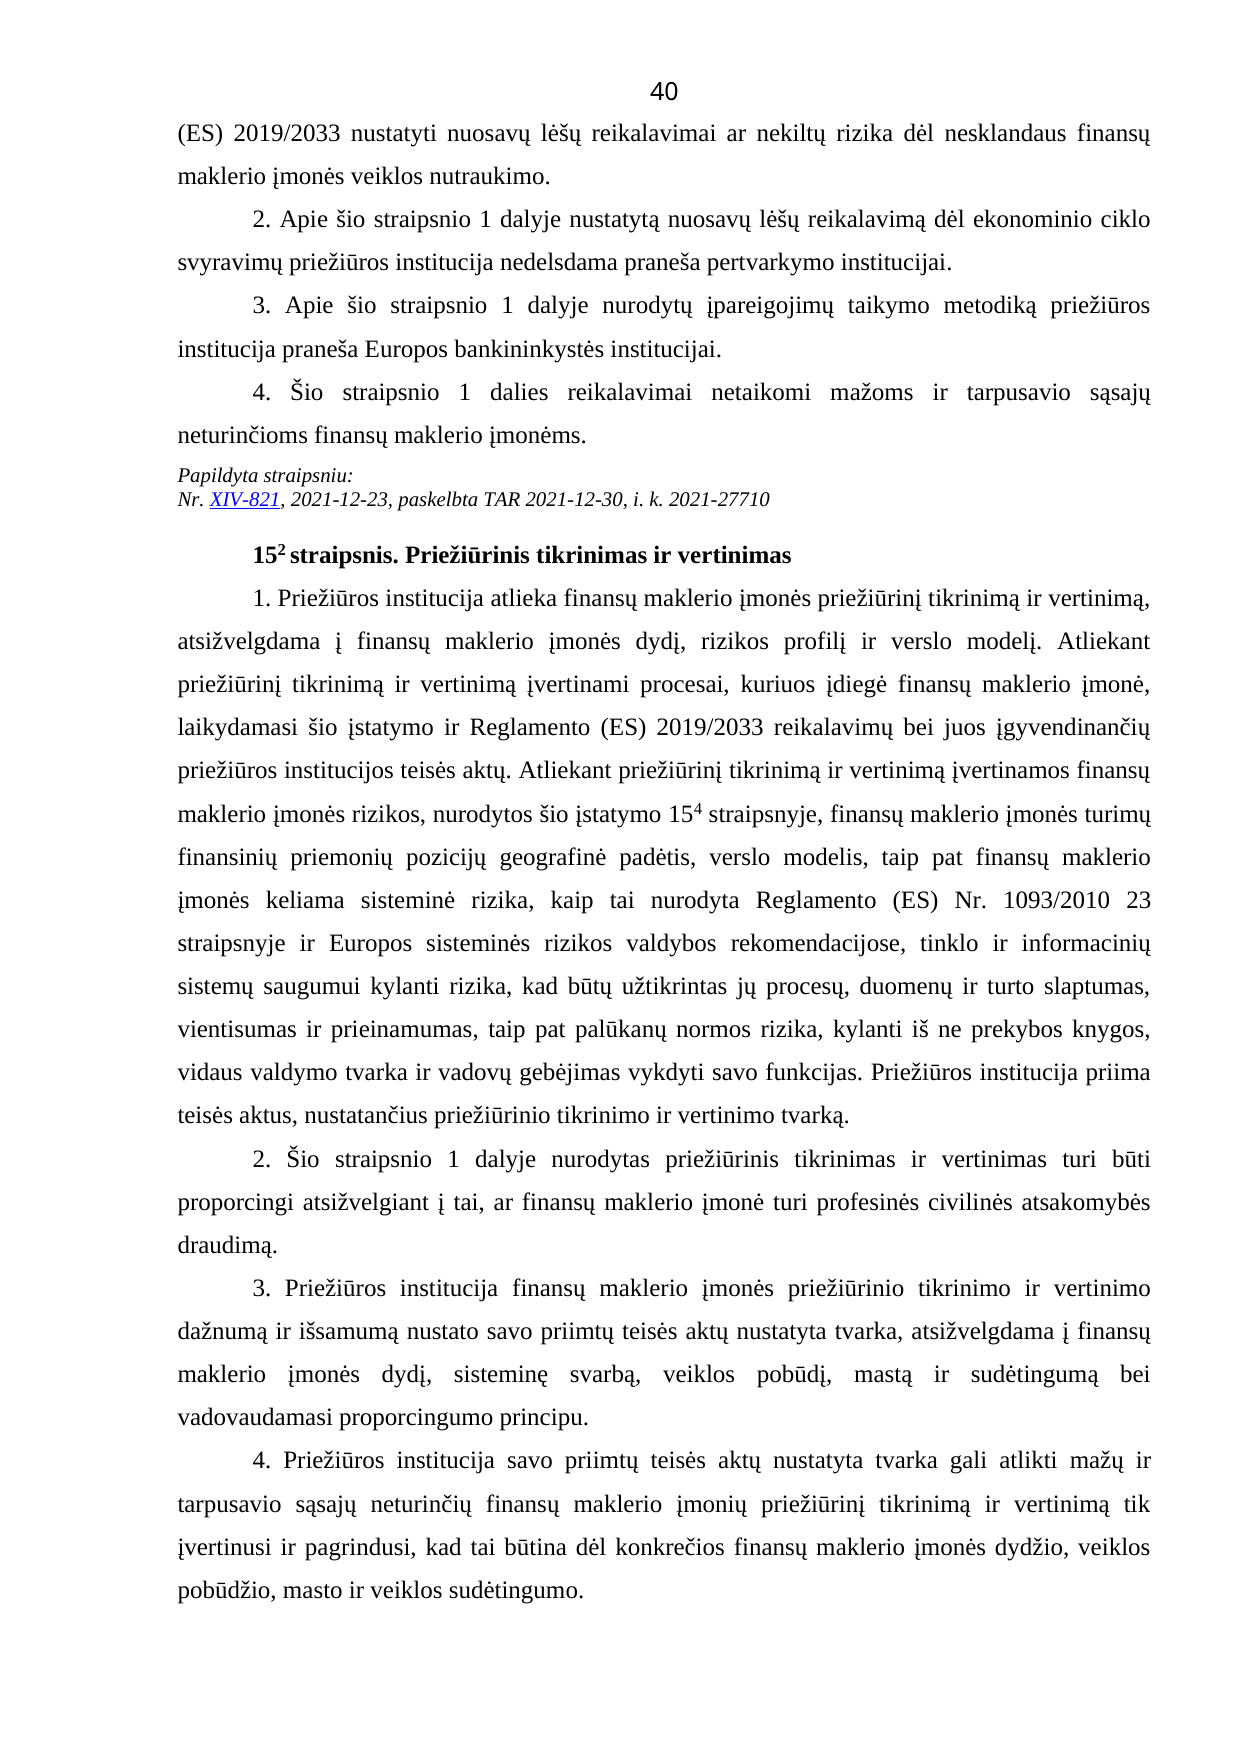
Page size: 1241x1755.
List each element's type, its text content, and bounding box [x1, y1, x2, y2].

text 152 straipsnis. Priežiūrinis tikrinimas ir vertinimas [177, 540, 1152, 569]
text Nr. XIV-821, 2021-12-23, paskelbta TAR 2021-12-30, i. k. 2021-27710 [177, 487, 1152, 511]
text 2. Šio straipsnio 1 dalyje nurodytas priežiūrinis tikrinimas ir vertinimas turi būti proporcingi atsižvelgiant į tai, ar finansų maklerio įmonė turi profesinės civilinės atsakomybės draudimą. [177, 1144, 1152, 1259]
text Papildyta straipsniu: [177, 463, 1152, 487]
text 1. Priežiūros institucija atlieka finansų maklerio įmonės priežiūrinį tikrinimą ir vertinimą, atsižvelgdama į finansų maklerio įmonės dydį, rizikos profilį ir verslo modelį. Atliekant priežiūrinį tikrinimą ir vertinimą įvertinami procesai, kuriuos įdiegė finansų maklerio įmonė, laikydamasi šio įstatymo ir Reglamento (ES) 2019/2033 reikalavimų bei juos įgyvendinančių priežiūros institucijos teisės aktų. Atliekant priežiūrinį tikrinimą ir vertinimą įvertinamos finansų maklerio įmonės rizikos, nurodytos šio įstatymo 154 straipsnyje, finansų maklerio įmonės turimų finansinių priemonių pozicijų geografinė padėtis, verslo modelis, taip pat finansų maklerio įmonės keliama sisteminė rizika, kaip tai nurodyta Reglamento (ES) Nr. 1093/2010 23 straipsnyje ir Europos sisteminės rizikos valdybos rekomendacijose, tinklo ir informacinių sistemų saugumui kylanti rizika, kad būtų užtikrintas jų procesų, duomenų ir turto slaptumas, vientisumas ir prieinamumas, taip pat palūkanų normos rizika, kylanti iš ne prekybos knygos, vidaus valdymo tvarka ir vadovų gebėjimas vykdyti savo funkcijas. Priežiūros institucija priima teisės aktus, nustatančius priežiūrinio tikrinimo ir vertinimo tvarką. [177, 583, 1152, 1129]
text 2. Apie šio straipsnio 1 dalyje nustatytą nuosavų lėšų reikalavimą dėl ekonominio ciklo svyravimų priežiūros institucija nedelsdama praneša pertvarkymo institucijai. [177, 204, 1152, 276]
text 4. Šio straipsnio 1 dalies reikalavimai netaikomi mažoms ir tarpusavio sąsajų neturinčioms finansų maklerio įmonėms. [177, 377, 1152, 449]
text 3. Priežiūros institucija finansų maklerio įmonės priežiūrinio tikrinimo ir vertinimo dažnumą ir išsamumą nustato savo priimtų teisės aktų nustatyta tvarka, atsižvelgdama į finansų maklerio įmonės dydį, sisteminę svarbą, veiklos pobūdį, mastą ir sudėtingumą bei vadovaudamasi proporcingumo principu. [177, 1273, 1152, 1431]
text 4. Priežiūros institucija savo priimtų teisės aktų nustatyta tvarka gali atlikti mažų ir tarpusavio sąsajų neturinčių finansų maklerio įmonių priežiūrinį tikrinimą ir vertinimą tik įvertinusi ir pagrindusi, kad tai būtina dėl konkrečios finansų maklerio įmonės dydžio, veiklos pobūdžio, masto ir veiklos sudėtingumo. [177, 1446, 1152, 1604]
text (ES) 2019/2033 nustatyti nuosavų lėšų reikalavimai ar nekiltų rizika dėl nesklandaus finansų maklerio įmonės veiklos nutraukimo. [177, 118, 1152, 190]
text 3. Apie šio straipsnio 1 dalyje nurodytų įpareigojimų taikymo metodiką priežiūros institucija praneša Europos bankininkystės institucijai. [177, 291, 1152, 362]
